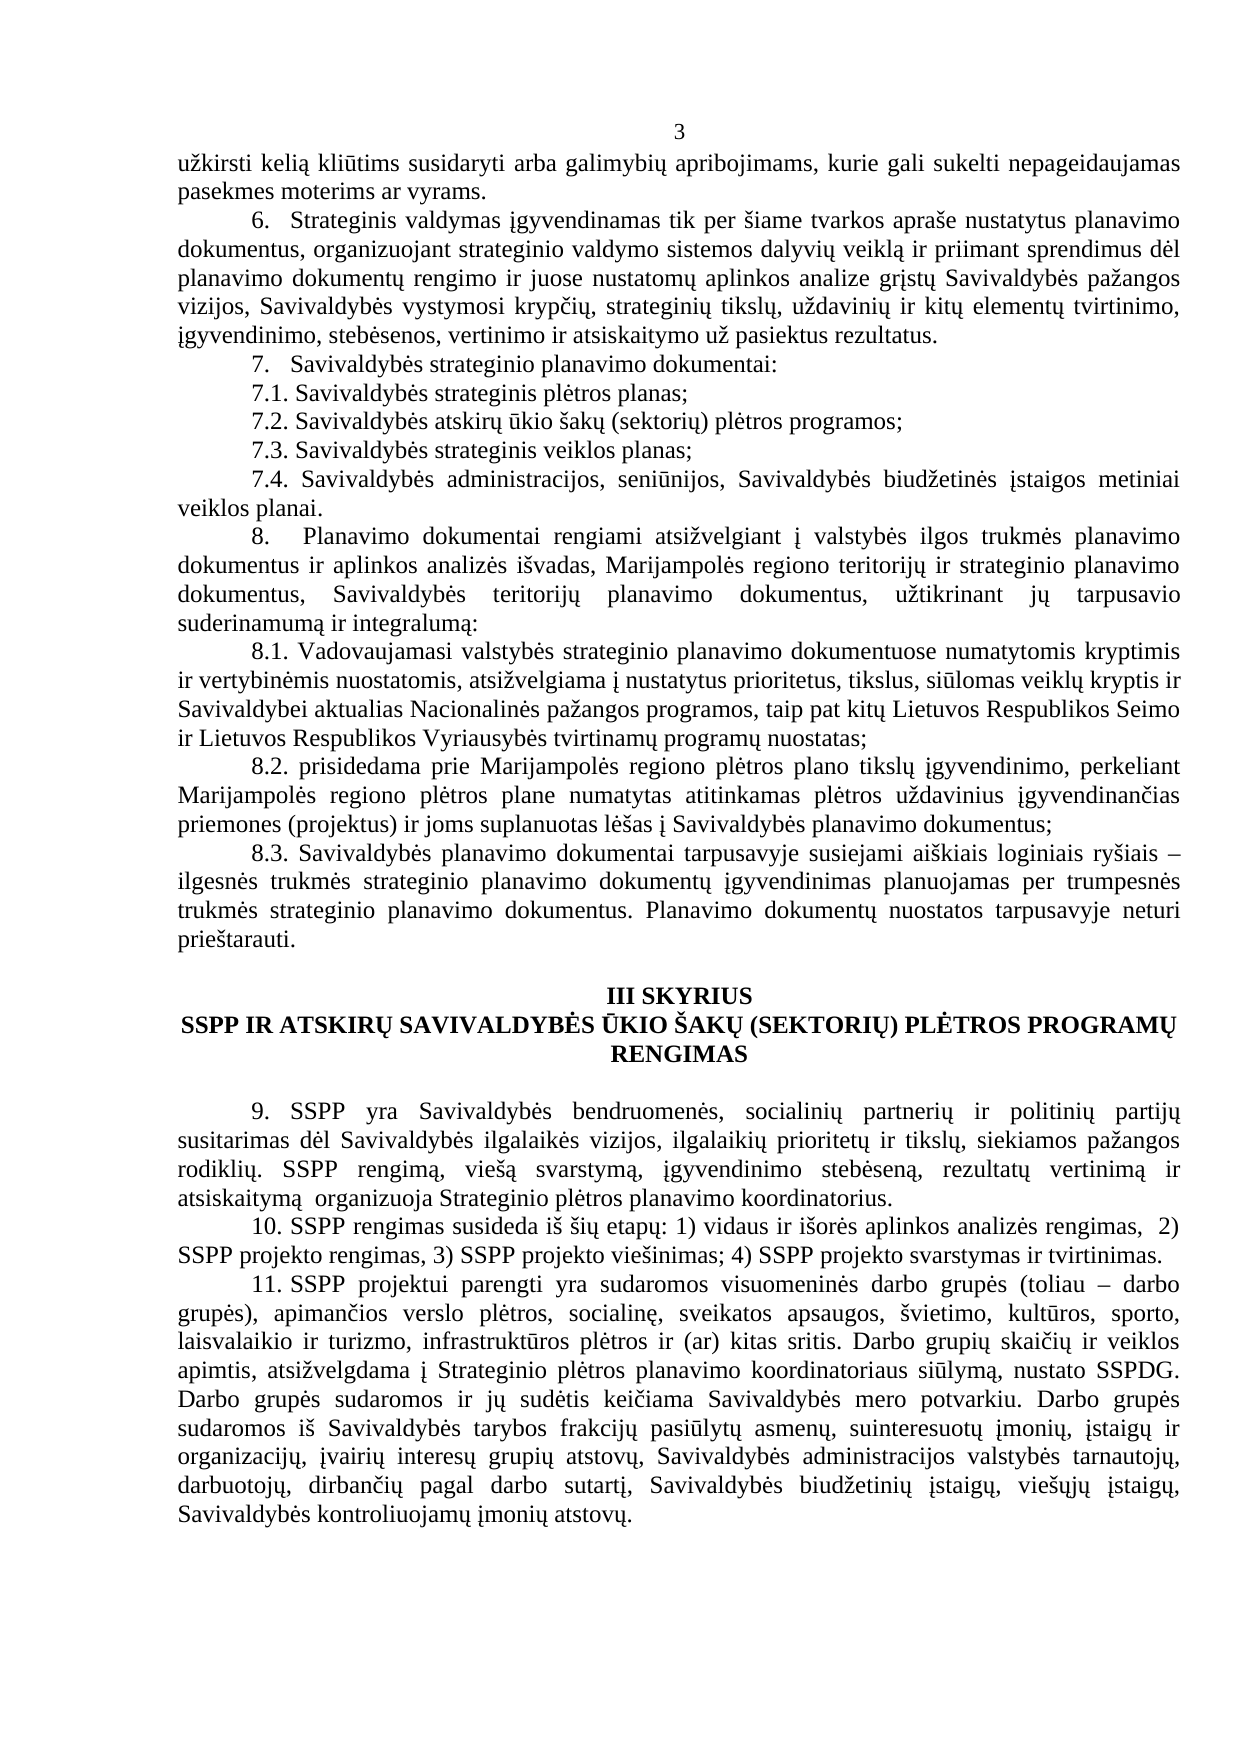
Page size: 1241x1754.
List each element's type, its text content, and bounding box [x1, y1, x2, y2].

text III SKYRIUS [177, 981, 1181, 1010]
text 7.4. Savivaldybės administracijos, seniūnijos, Savivaldybės biudžetinės įstaigos metiniai veiklos planai. [177, 464, 1181, 521]
text 10. SSPP rengimas susideda iš šių etapų: 1) vidaus ir išorės aplinkos analizės rengimas, 2) SSPP projekto rengimas, 3) SSPP projekto viešinimas; 4) SSPP projekto svarstymas ir tvirtinimas. [177, 1211, 1181, 1269]
text 11. SSPP projektui parengti yra sudaromos visuomeninės darbo grupės (toliau – darbo grupės), apimančios verslo plėtros, socialinę, sveikatos apsaugos, švietimo, kultūros, sporto, laisvalaikio ir turizmo, infrastruktūros plėtros ir (ar) kitas sritis. Darbo grupių skaičių ir veiklos apimtis, atsižvelgdama į Strateginio plėtros planavimo koordinatoriaus siūlymą, nustato SSPDG. Darbo grupės sudaromos ir jų sudėtis keičiama Savivaldybės mero potvarkiu. Darbo grupės sudaromos iš Savivaldybės tarybos frakcijų pasiūlytų asmenų, suinteresuotų įmonių, įstaigų ir organizacijų, įvairių interesų grupių atstovų, Savivaldybės administracijos valstybės tarnautojų, darbuotojų, dirbančių pagal darbo sutartį, Savivaldybės biudžetinių įstaigų, viešųjų įstaigų, Savivaldybės kontroliuojamų įmonių atstovų. [177, 1269, 1181, 1528]
text 8.2. prisidedama prie Marijampolės regiono plėtros plano tikslų įgyvendinimo, perkeliant Marijampolės regiono plėtros plane numatytas atitinkamas plėtros uždavinius įgyvendinančias priemones (projektus) ir joms suplanuotas lėšas į Savivaldybės planavimo dokumentus; [177, 751, 1181, 838]
text 7. Savivaldybės strateginio planavimo dokumentai: [177, 349, 1181, 378]
text 8. Planavimo dokumentai rengiami atsižvelgiant į valstybės ilgos trukmės planavimo dokumentus ir aplinkos analizės išvadas, Marijampolės regiono teritorijų ir strateginio planavimo dokumentus, Savivaldybės teritorijų planavimo dokumentus, užtikrinant jų tarpusavio suderinamumą ir integralumą: [177, 521, 1181, 636]
text užkirsti kelią kliūtims susidaryti arba galimybių apribojimams, kurie gali sukelti nepageidaujamas pasekmes moterims ar vyrams. [177, 148, 1181, 205]
text 9. SSPP yra Savivaldybės bendruomenės, socialinių partnerių ir politinių partijų susitarimas dėl Savivaldybės ilgalaikės vizijos, ilgalaikių prioritetų ir tikslų, siekiamos pažangos rodiklių. SSPP rengimą, viešą svarstymą, įgyvendinimo stebėseną, rezultatų vertinimą ir atsiskaitymą organizuoja Strateginio plėtros planavimo koordinatorius. [177, 1096, 1181, 1211]
text 8.3. Savivaldybės planavimo dokumentai tarpusavyje susiejami aiškiais loginiais ryšiais – ilgesnės trukmės strateginio planavimo dokumentų įgyvendinimas planuojamas per trumpesnės trukmės strateginio planavimo dokumentus. Planavimo dokumentų nuostatos tarpusavyje neturi prieštarauti. [177, 838, 1181, 953]
text 7.3. Savivaldybės strateginis veiklos planas; [251, 435, 1181, 464]
text SSPP IR ATSKIRŲ SAVIVALDYBĖS ŪKIO ŠAKŲ (SEKTORIŲ) PLĖTROS PROGRAMŲ RENGIMAS [177, 1010, 1181, 1068]
text 6. Strateginis valdymas įgyvendinamas tik per šiame tvarkos apraše nustatytus planavimo dokumentus, organizuojant strateginio valdymo sistemos dalyvių veiklą ir priimant sprendimus dėl planavimo dokumentų rengimo ir juose nustatomų aplinkos analize grįstų Savivaldybės pažangos vizijos, Savivaldybės vystymosi krypčių, strateginių tikslų, uždavinių ir kitų elementų tvirtinimo, įgyvendinimo, stebėsenos, vertinimo ir atsiskaitymo už pasiektus rezultatus. [177, 205, 1181, 349]
text 7.1. Savivaldybės strateginis plėtros planas; [177, 378, 1181, 406]
text 7.2. Savivaldybės atskirų ūkio šakų (sektorių) plėtros programos; [251, 406, 1181, 435]
text 8.1. Vadovaujamasi valstybės strateginio planavimo dokumentuose numatytomis kryptimis ir vertybinėmis nuostatomis, atsižvelgiama į nustatytus prioritetus, tikslus, siūlomas veiklų kryptis ir Savivaldybei aktualias Nacionalinės pažangos programos, taip pat kitų Lietuvos Respublikos Seimo ir Lietuvos Respublikos Vyriausybės tvirtinamų programų nuostatas; [177, 636, 1181, 751]
